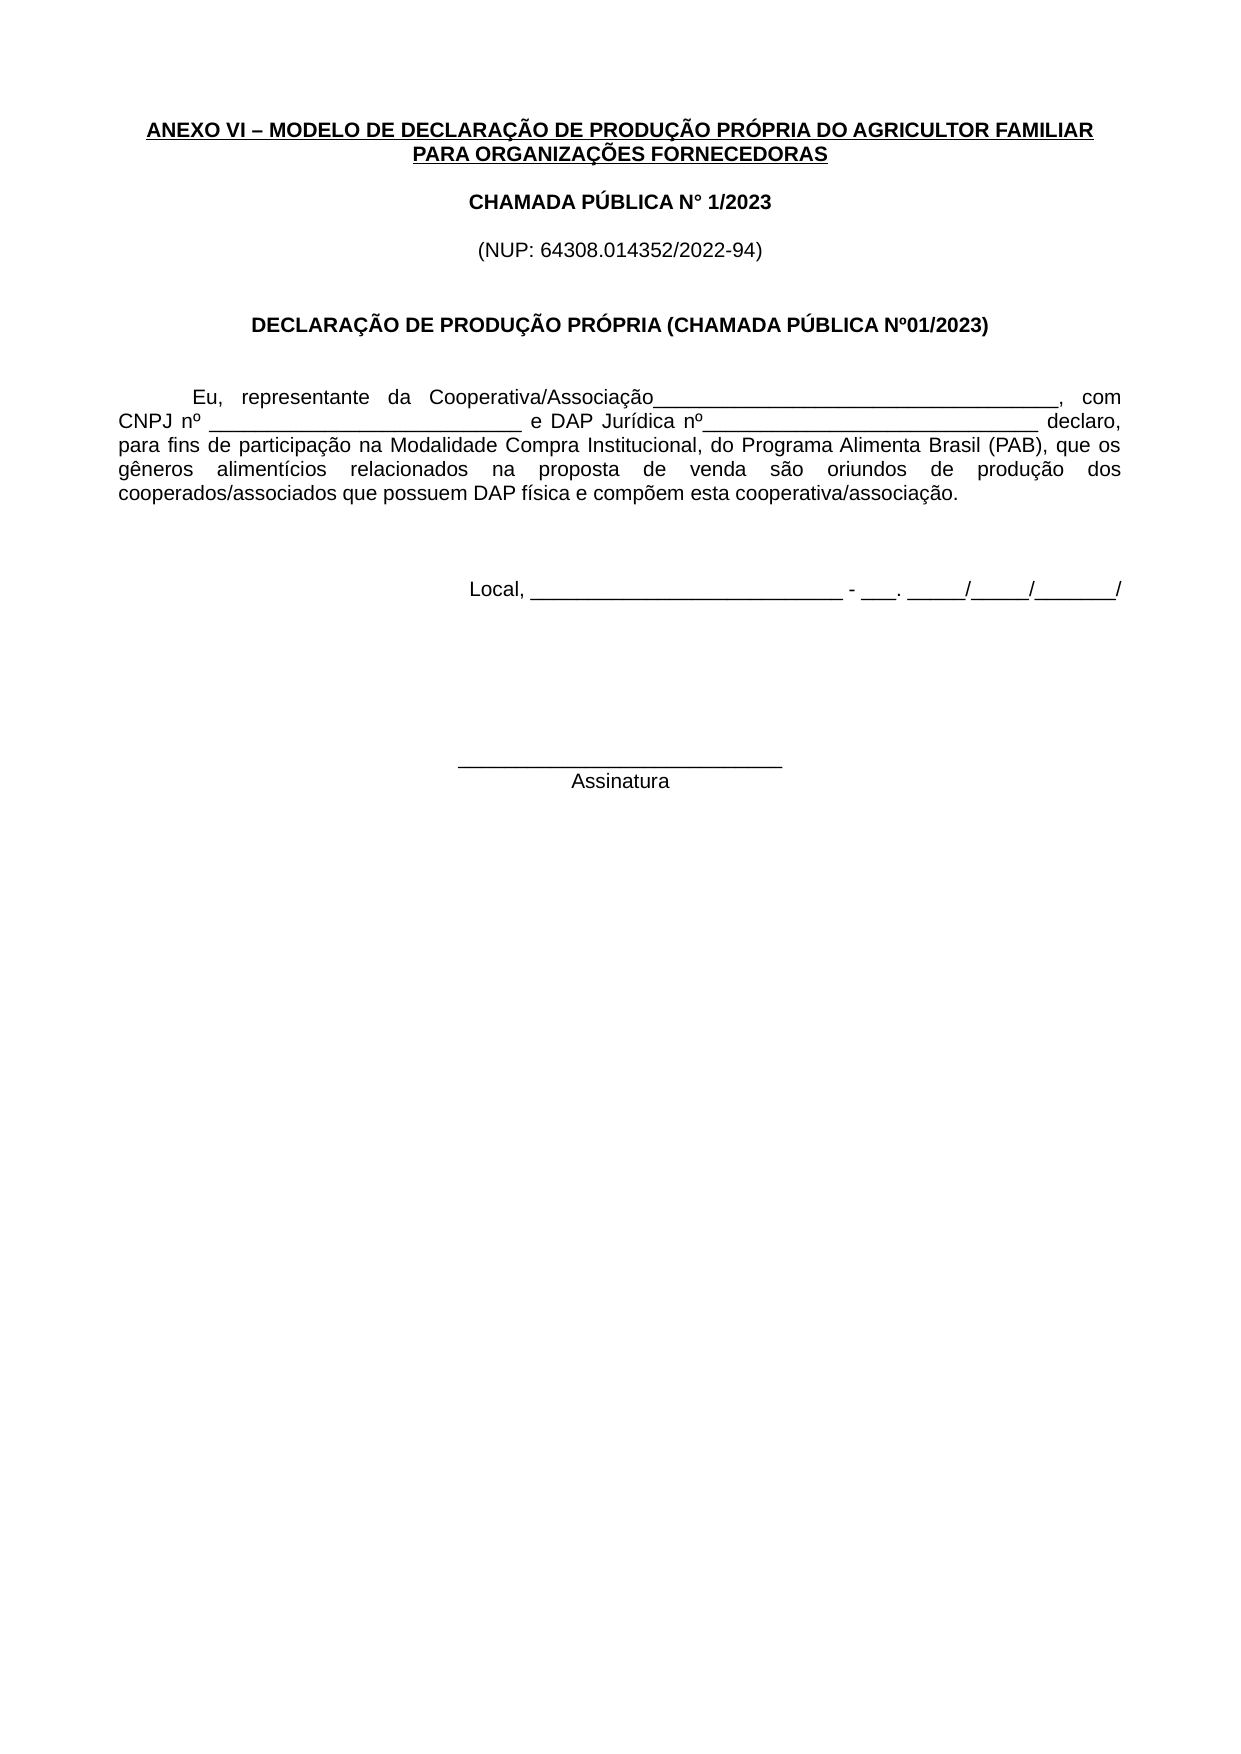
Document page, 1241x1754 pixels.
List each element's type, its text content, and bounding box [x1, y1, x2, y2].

text Assinatura [118, 768, 1122, 792]
text CHAMADA PÚBLICA N° 1/2023 [118, 190, 1122, 214]
text Local, ___________________________ - ___. _____/_____/_______/ [118, 577, 1122, 601]
text Eu, representante da Cooperativa/Associação___________________________________, com CNPJ nº ___________________________ e DAP Jurídica nº_____________________________ declaro, para fins de participação na Modalidade Compra Institucional, do Programa Alimenta Brasil (PAB), que os gêneros alimentícios relacionados na proposta de venda são oriundos de produção dos cooperados/associados que possuem DAP física e compõem esta cooperativa/associação. [118, 385, 1122, 505]
text ANEXO VI – MODELO DE DECLARAÇÃO DE PRODUÇÃO PRÓPRIA DO AGRICULTOR FAMILIAR PARA ORGANIZAÇÕES FORNECEDORAS [118, 118, 1122, 166]
text (NUP: 64308.014352/2022-94) [118, 238, 1122, 262]
text ____________________________ [118, 744, 1122, 768]
text DECLARAÇÃO DE PRODUÇÃO PRÓPRIA (CHAMADA PÚBLICA Nº01/2023) [118, 313, 1122, 337]
